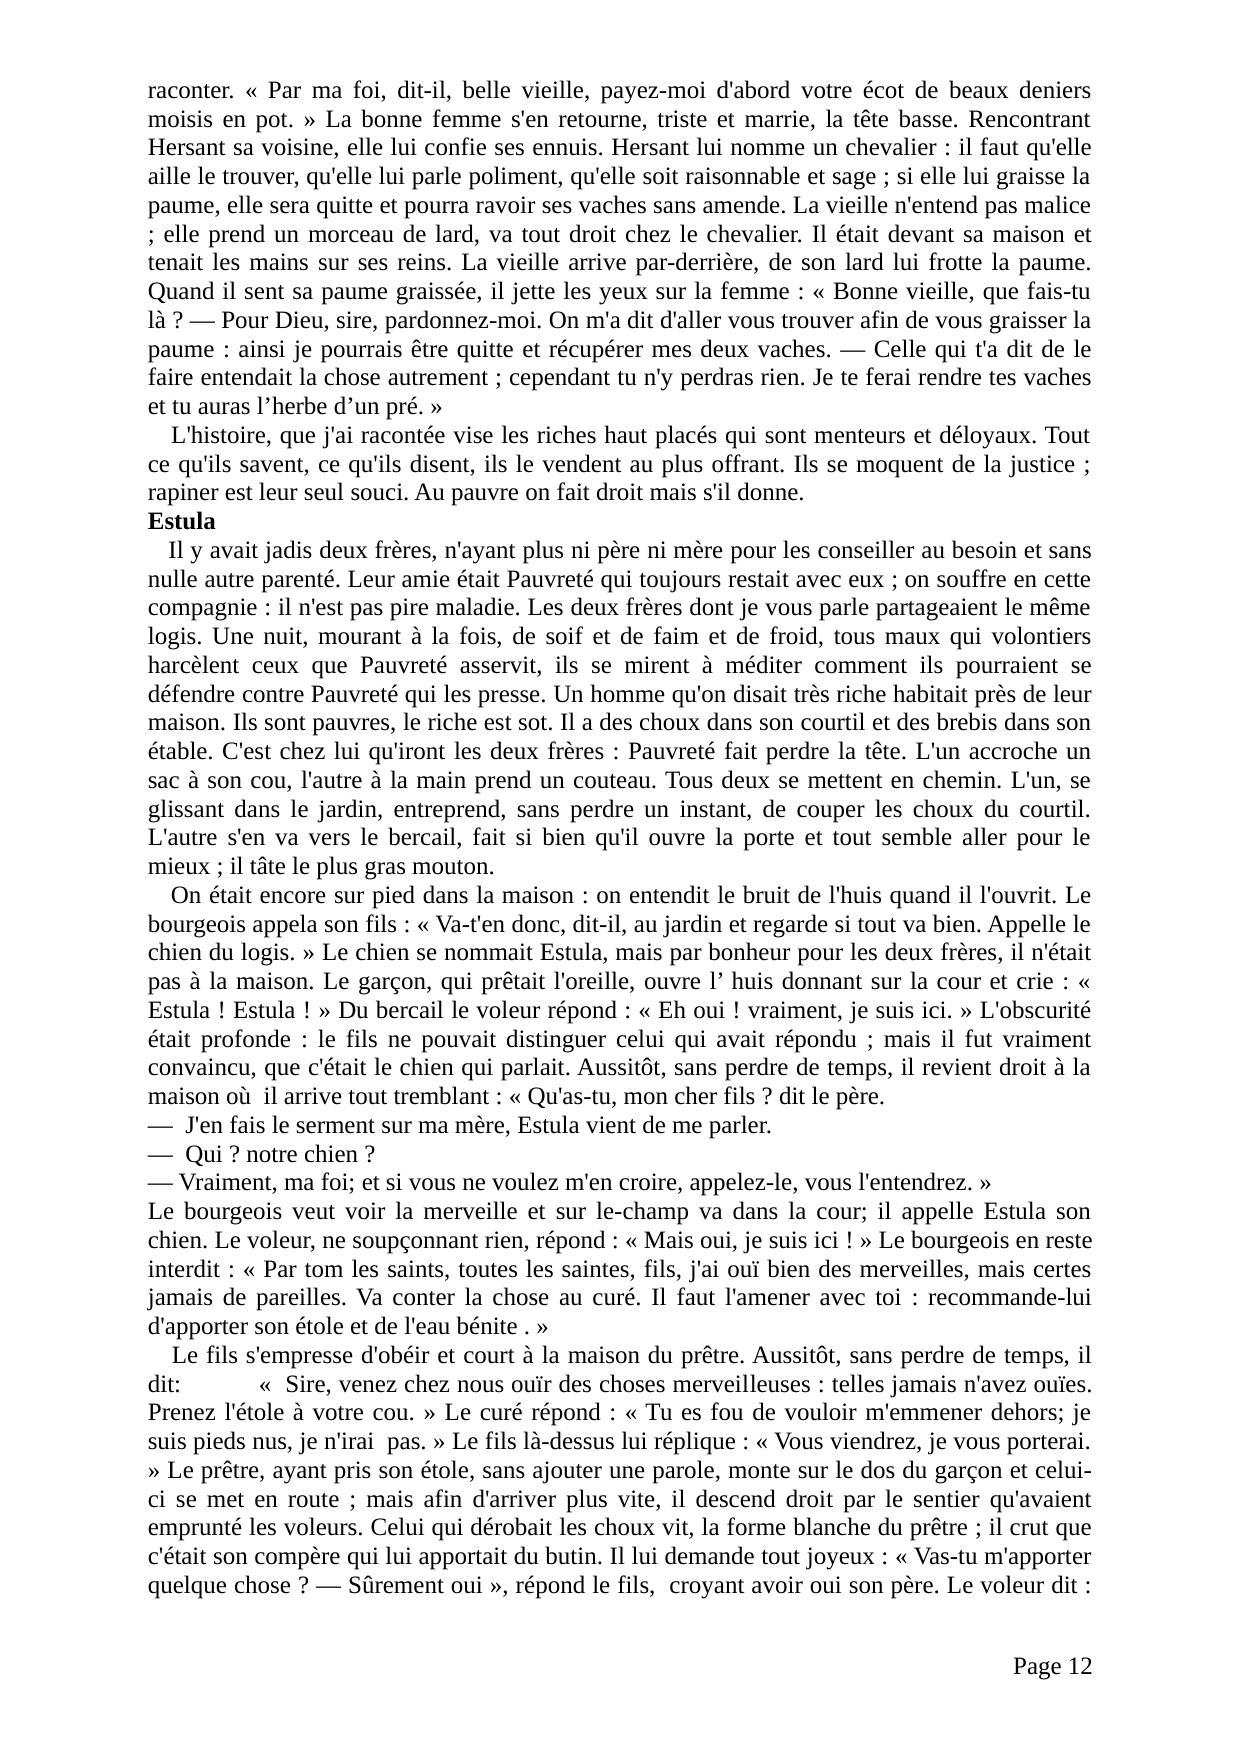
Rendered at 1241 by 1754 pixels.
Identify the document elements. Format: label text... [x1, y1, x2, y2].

text — Vraiment, ma foi; et si vous ne voulez m'en croire, appelez-le, vous l'entendrez. » [148, 1167, 1093, 1196]
text Il y avait jadis deux frères, n'ayant plus ni père ni mère pour les conseiller au besoin et sans nulle autre parenté. Leur amie était Pauvreté qui toujours restait avec eux ; on souffre en cette compagnie : il n'est pas pire maladie. Les deux frères dont je vous parle partageaient le même logis. Une nuit, mourant à la fois, de soif et de faim et de froid, tous maux qui volontiers harcèlent ceux que Pauvreté asservit, ils se mirent à méditer comment ils pourraient se défendre contre Pauvreté qui les presse. Un homme qu'on disait très riche habitait près de leur maison. Ils sont pauvres, le riche est sot. Il a des choux dans son courtil et des brebis dans son étable. C'est chez lui qu'iront les deux frères : Pauvreté fait perdre la tête. L'un accroche un sac à son cou, l'autre à la main prend un couteau. Tous deux se mettent en chemin. L'un, se glissant dans le jardin, entreprend, sans perdre un instant, de couper les choux du courtil. L'autre s'en va vers le bercail, fait si bien qu'il ouvre la porte et tout semble aller pour le mieux ; il tâte le plus gras mouton. [148, 535, 1093, 880]
text — J'en fais le serment sur ma mère, Estula vient de me parler. [148, 1110, 1093, 1139]
text Estula [148, 506, 1093, 535]
text On était encore sur pied dans la maison : on entendit le bruit de l'huis quand il l'ouvrit. Le bourgeois appela son fils : « Va-t'en donc, dit-il, au jardin et regarde si tout va bien. Appelle le chien du logis. » Le chien se nommait Estula, mais par bonheur pour les deux frères, il n'était pas à la maison. Le garçon, qui prêtait l'oreille, ouvre l’ huis donnant sur la cour et crie : « Estula ! Estula ! » Du bercail le voleur répond : « Eh oui ! vraiment, je suis ici. » L'obscurité était profonde : le fils ne pouvait distinguer celui qui avait répondu ; mais il fut vraiment convaincu, que c'était le chien qui parlait. Aussitôt, sans perdre de temps, il revient droit à la maison où il arrive tout tremblant : « Qu'as-tu, mon cher fils ? dit le père. [148, 880, 1093, 1110]
text L'histoire, que j'ai racontée vise les riches haut placés qui sont menteurs et déloyaux. Tout ce qu'ils savent, ce qu'ils disent, ils le vendent au plus offrant. Ils se moquent de la justice ; rapiner est leur seul souci. Au pauvre on fait droit mais s'il donne. [148, 420, 1093, 506]
text raconter. « Par ma foi, dit-il, belle vieille, payez-moi d'abord votre écot de beaux deniers moisis en pot. » La bonne femme s'en retourne, triste et marrie, la tête basse. Rencontrant Hersant sa voisine, elle lui confie ses ennuis. Hersant lui nomme un chevalier : il faut qu'elle aille le trouver, qu'elle lui parle poliment, qu'elle soit raisonnable et sage ; si elle lui graisse la paume, elle sera quitte et pourra ravoir ses vaches sans amende. La vieille n'entend pas malice ; elle prend un morceau de lard, va tout droit chez le chevalier. Il était devant sa maison et tenait les mains sur ses reins. La vieille arrive par-derrière, de son lard lui frotte la paume. Quand il sent sa paume graissée, il jette les yeux sur la femme : « Bonne vieille, que fais-tu là ? — Pour Dieu, sire, pardonnez-moi. On m'a dit d'aller vous trouver afin de vous graisser la paume : ainsi je pourrais être quitte et récupérer mes deux vaches. — Celle qui t'a dit de le faire entendait la chose autre­ment ; cependant tu n'y perdras rien. Je te ferai rendre tes vaches et tu auras l’herbe d’un pré. » [148, 75, 1093, 420]
text Le fils s'empresse d'obéir et court à la maison du prêtre. Aussitôt, sans perdre de temps, il dit: « Sire, venez chez nous ouïr des choses merveil­leuses : telles jamais n'avez ouïes. Prenez l'étole à votre cou. » Le curé répond : « Tu es fou de vouloir m'emmener dehors; je suis pieds nus, je n'irai pas. » Le fils là-dessus lui réplique : « Vous viendrez, je vous porterai. » Le prêtre, ayant pris son étole, sans ajouter une parole, monte sur le dos du garçon et celui-ci se met en route ; mais afin d'arriver plus vite, il descend droit par le sentier qu'avaient emprunté les voleurs. Celui qui dérobait les choux vit, la forme blanche du prêtre ; il crut que c'était son compère qui lui apportait du butin. Il lui demande tout joyeux : « Vas-tu m'apporter quelque chose ? — Sûrement oui », répond le fils, croyant avoir oui son père. Le voleur dit : [148, 1340, 1093, 1599]
text — Qui ? notre chien ? [148, 1139, 1093, 1167]
text Le bourgeois veut voir la merveille et sur le-champ va dans la cour; il appelle Estula son chien. Le voleur, ne soupçonnant rien, répond : « Mais oui, je suis ici ! » Le bourgeois en reste interdit : « Par tom les saints, toutes les saintes, fils, j'ai ouï bien des merveilles, mais certes jamais de pareilles. Va conter la chose au curé. Il faut l'amener avec toi : recommande-lui d'apporter son étole et de l'eau bénite . » [148, 1196, 1093, 1340]
